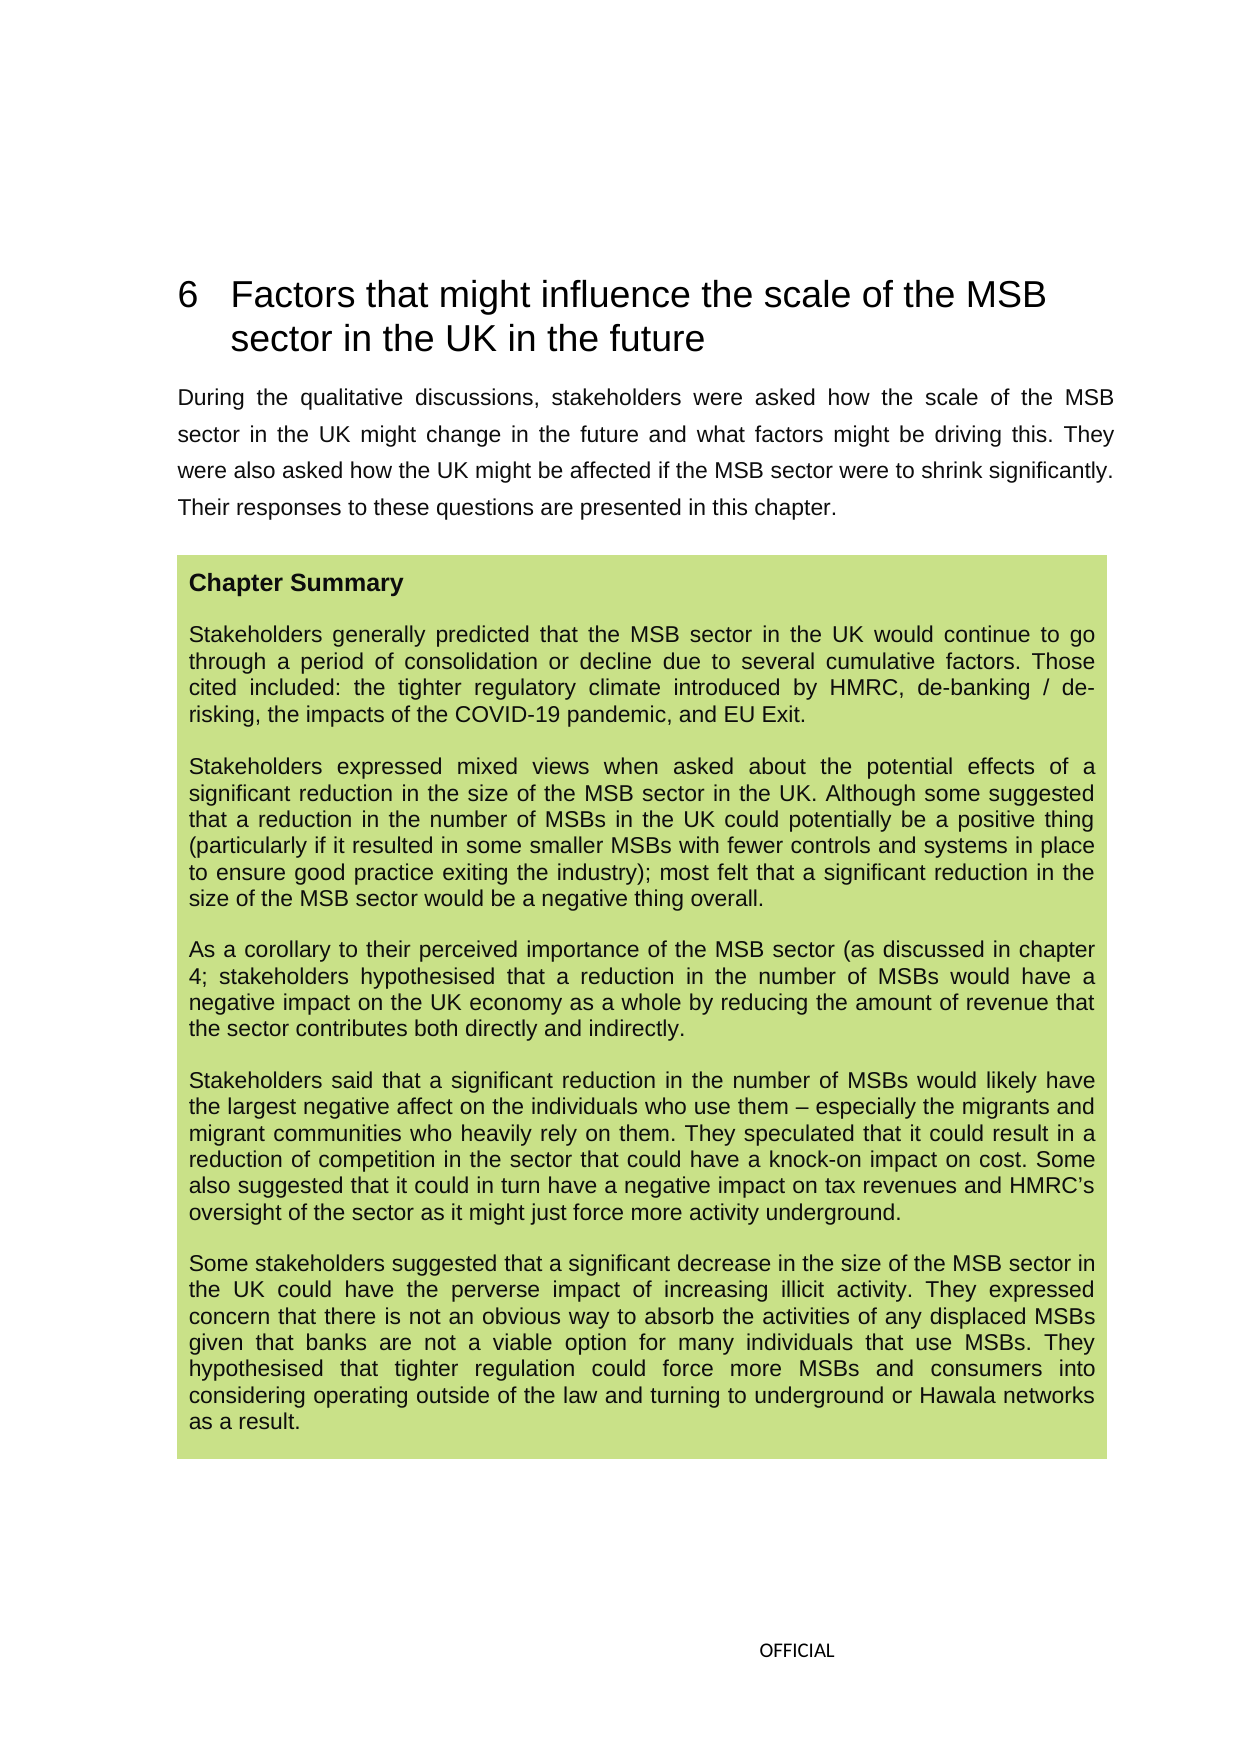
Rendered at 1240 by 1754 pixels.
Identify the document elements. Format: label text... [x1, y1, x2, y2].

text During the qualitative discussions, stakeholders were asked how the scale of the MSB sector in the UK might change in the future and what factors might be driving this. They were also asked how the UK might be affected if the MSB sector were to shrink significantly. Their responses to these questions are presented in this chapter. [177, 384, 1115, 530]
table_header Chapter Summary Stakeholders generally predicted that the MSB sector in the UK would continue to go through a period of consolidation or decline due to several cumulative factors. Those cited included: the tighter regulatory climate introduced by HMRC, de-banking / de-risking, the impacts of the COVID-19 pandemic, and EU Exit. Stakeholders expressed mixed views when asked about the potential effects of a significant reduction in the size of the MSB sector in the UK. Although some suggested that a reduction in the number of MSBs in the UK could potentially be a positive thing (particularly if it resulted in some smaller MSBs with fewer controls and systems in place to ensure good practice exiting the industry); most felt that a significant reduction in the size of the MSB sector would be a negative thing overall. As a corollary to their perceived importance of the MSB sector (as discussed in chapter 4; stakeholders hypothesised that a reduction in the number of MSBs would have a negative impact on the UK economy as a whole by reducing the amount of revenue that the sector contributes both directly and indirectly. Stakeholders said that a significant reduction in the number of MSBs would likely have the largest negative affect on the individuals who use them – especially the migrants and migrant communities who heavily rely on them. They speculated that it could result in a reduction of competition in the sector that could have a knock-on impact on cost. Some also suggested that it could in turn have a negative impact on tax revenues and HMRC’s oversight of the sector as it might just force more activity underground. Some stakeholders suggested that a significant decrease in the size of the MSB sector in the UK could have the perverse impact of increasing illicit activity. They expressed concern that there is not an obvious way to absorb the activities of any displaced MSBs given that banks are not a viable option for many individuals that use MSBs. They hypothesised that tighter regulation could force more MSBs and consumers into considering operating outside of the law and turning to underground or Hawala networks as a result. [177, 555, 1107, 1459]
subtitle Factors that might influence the scale of the MSB sector in the UK in the future [177, 273, 1115, 359]
